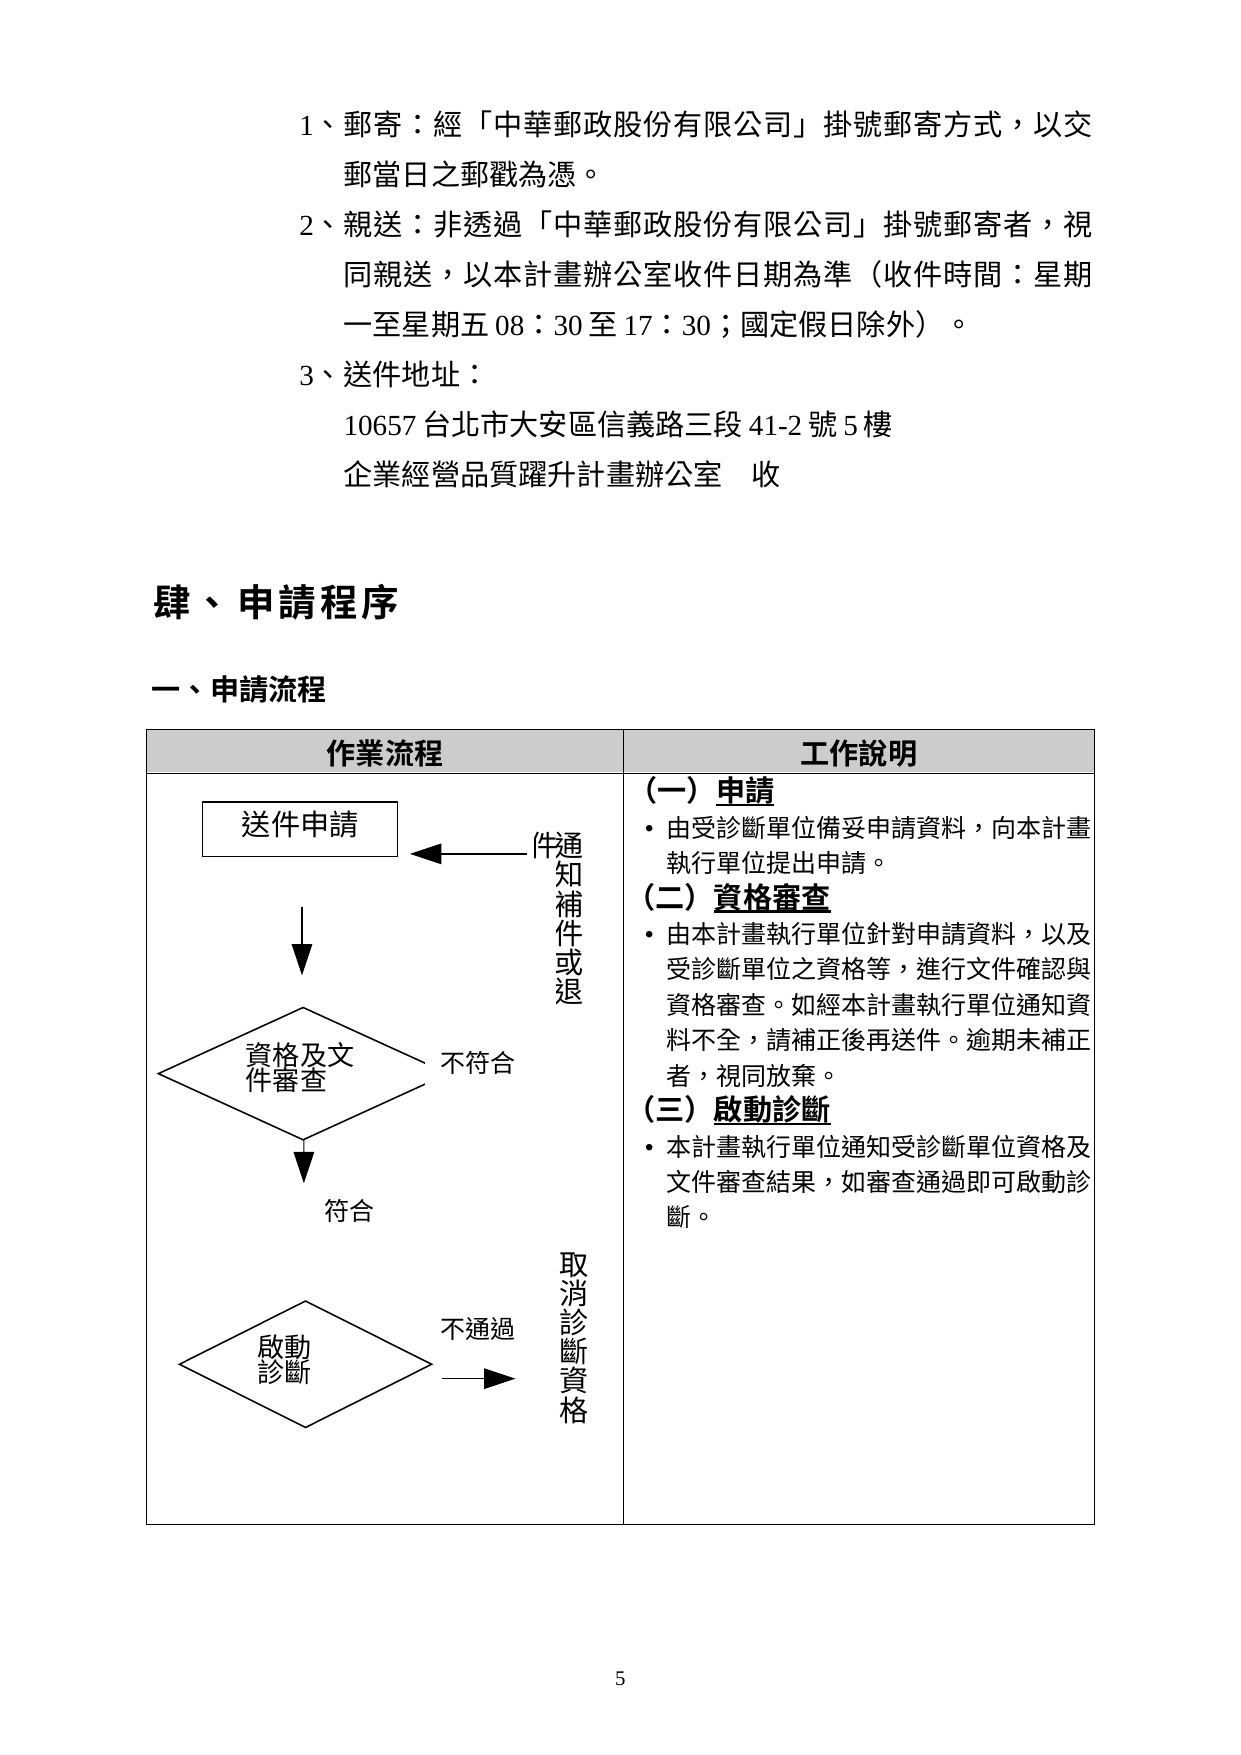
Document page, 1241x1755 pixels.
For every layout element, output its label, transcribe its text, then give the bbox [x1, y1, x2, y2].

text 企業經營品質躍升計畫辦公室 收 [343, 446, 1092, 496]
subtitle 一、申請流程 [151, 660, 1089, 710]
table_header 作業流程 [147, 730, 623, 772]
list 親送：非透過「中華郵政股份有限公司」掛號郵寄者，視同親送，以本計畫辦公室收件日期為準（收件時間：星期一至星期五08：30至17：30；國定假日除外）。 [299, 196, 1092, 346]
table_cell [147, 774, 623, 1523]
subtitle 肆、申請程序 [151, 558, 1089, 621]
list 送件地址： [299, 346, 1092, 396]
list 郵寄：經「中華郵政股份有限公司」掛號郵寄方式，以交郵當日之郵戳為憑。 [299, 96, 1092, 196]
text 10657台北市大安區信義路三段41-2號5樓 [343, 396, 1092, 446]
table_header 工作說明 [624, 730, 1094, 772]
table_cell （一）申請 由受診斷單位備妥申請資料，向本計畫執行單位提出申請。 （二）資格審查 由本計畫執行單位針對申請資料，以及受診斷單位之資格等，進行文件確認與資格審查。如經本計畫執行單位通知資料不全，請補正後再送件。逾期未補正者，視同放棄。 （三）啟動診斷 本計畫執行單位通知受診斷單位資格及文件審查結果，如審查通過即可啟動診斷。 [624, 774, 1094, 1523]
